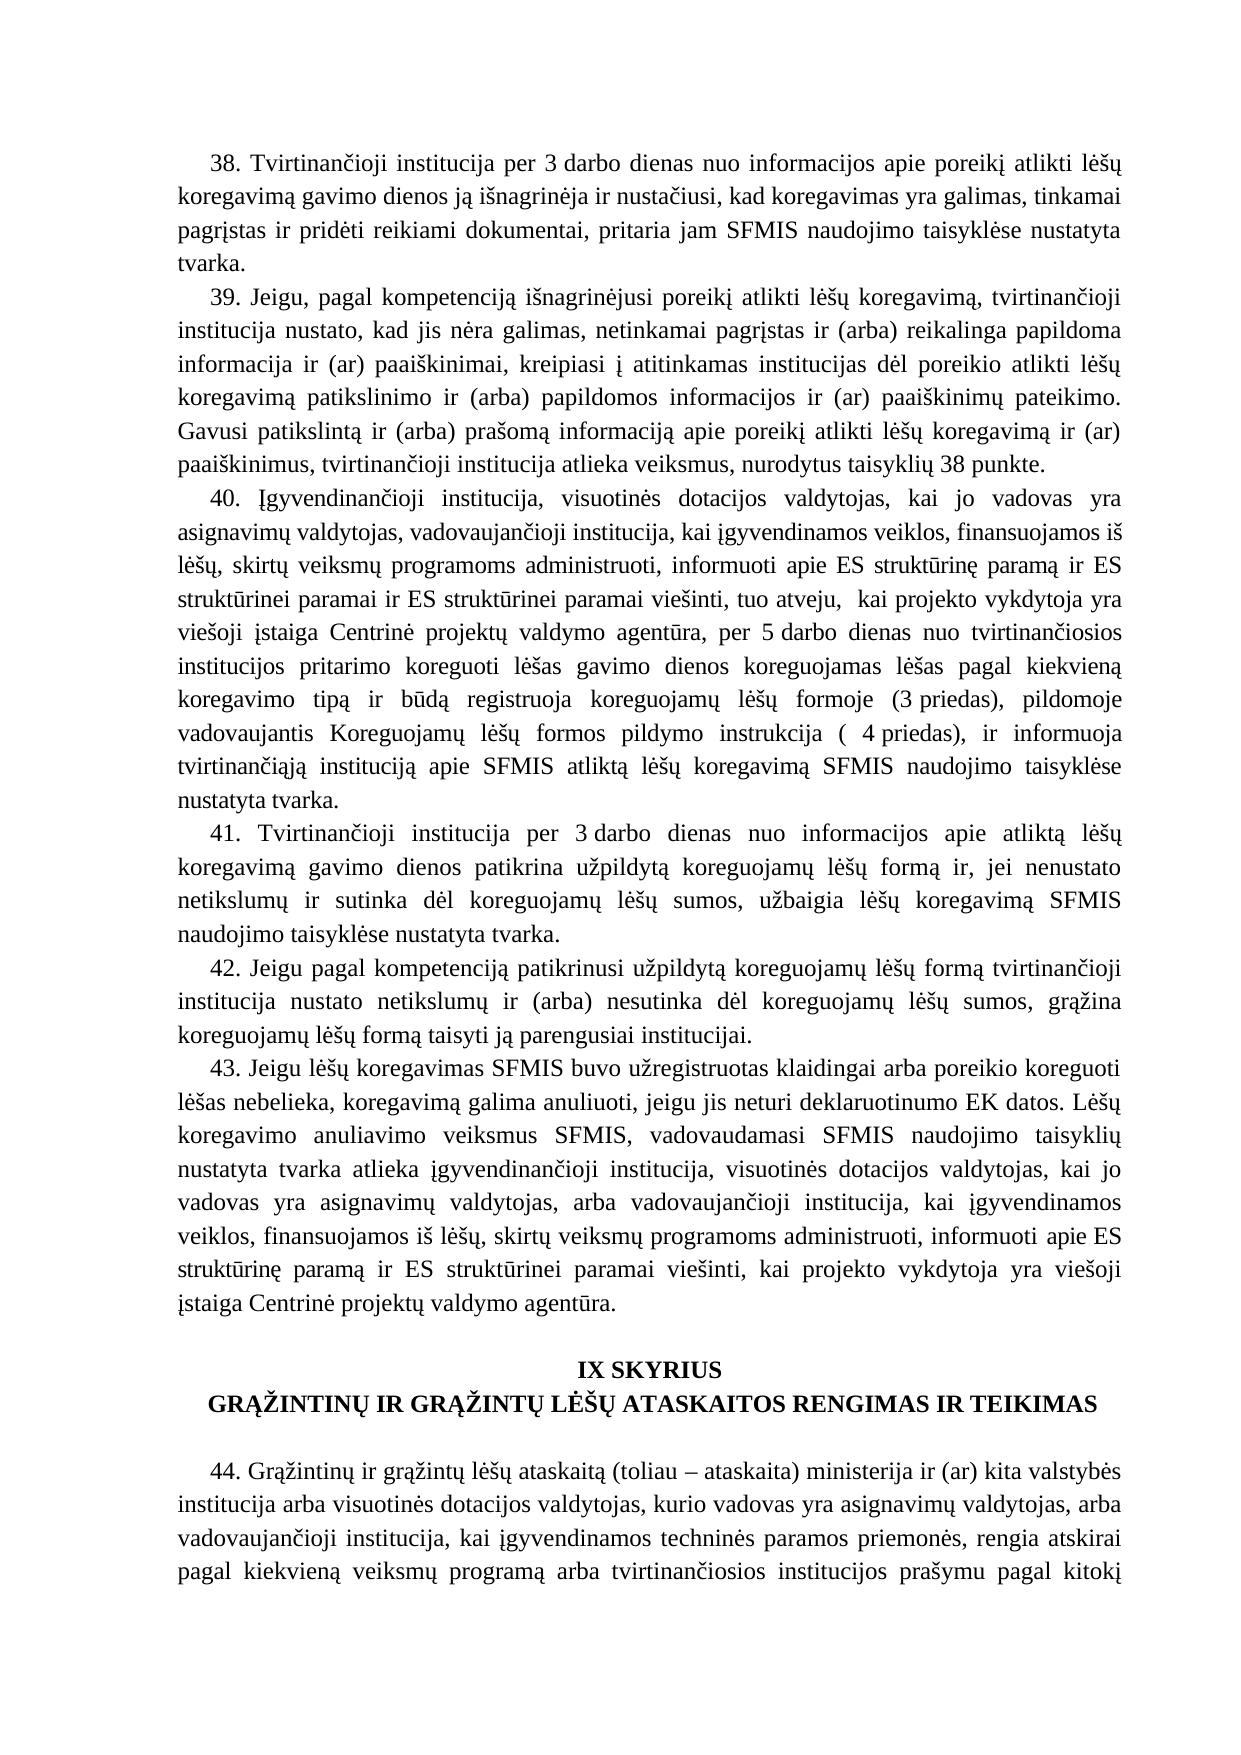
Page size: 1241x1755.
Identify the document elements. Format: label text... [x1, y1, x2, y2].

text 44. Grąžintinų ir grąžintų lėšų ataskaitą (toliau – ataskaita) ministerija ir (ar) kita valstybės institucija arba visuotinės dotacijos valdytojas, kurio vadovas yra asignavimų valdytojas, arba vadovaujančioji institucija, kai įgyvendinamos techninės paramos priemonės, rengia atskirai pagal kiekvieną veiksmų programą arba tvirtinančiosios institucijos prašymu pagal kitokį [177, 1456, 1122, 1585]
text IX SKYRIUS [177, 1355, 1122, 1384]
text 39. Jeigu, pagal kompetenciją išnagrinėjusi poreikį atlikti lėšų koregavimą, tvirtinančioji institucija nustato, kad jis nėra galimas, netinkamai pagrįstas ir (arba) reikalinga papildoma informacija ir (ar) paaiškinimai, kreipiasi į atitinkamas institucijas dėl poreikio atlikti lėšų koregavimą patikslinimo ir (arba) papildomos informacijos ir (ar) paaiškinimų pateikimo. Gavusi patikslintą ir (arba) prašomą informaciją apie poreikį atlikti lėšų koregavimą ir (ar) paaiškinimus, tvirtinančioji institucija atlieka veiksmus, nurodytus taisyklių 38 punkte. [177, 282, 1122, 478]
text 38. Tvirtinančioji institucija per 3 darbo dienas nuo informacijos apie poreikį atlikti lėšų koregavimą gavimo dienos ją išnagrinėja ir nustačiusi, kad koregavimas yra galimas, tinkamai pagrįstas ir pridėti reikiami dokumentai, pritaria jam SFMIS naudojimo taisyklėse nustatyta tvarka. [177, 148, 1122, 277]
text 41. Tvirtinančioji institucija per 3 darbo dienas nuo informacijos apie atliktą lėšų koregavimą gavimo dienos patikrina užpildytą koreguojamų lėšų formą ir, jei nenustato netikslumų ir sutinka dėl koreguojamų lėšų sumos, užbaigia lėšų koregavimą SFMIS naudojimo taisyklėse nustatyta tvarka. [177, 818, 1122, 948]
text GRĄŽINTINŲ IR GRĄŽINTŲ LĖŠŲ ATASKAITOS RENGIMAS IR TEIKIMAS [177, 1389, 1122, 1417]
text 42. Jeigu pagal kompetenciją patikrinusi užpildytą koreguojamų lėšų formą tvirtinančioji institucija nustato netikslumų ir (arba) nesutinka dėl koreguojamų lėšų sumos, grąžina koreguojamų lėšų formą taisyti ją parengusiai institucijai. [177, 953, 1122, 1048]
text 43. Jeigu lėšų koregavimas SFMIS buvo užregistruotas klaidingai arba poreikio koreguoti lėšas nebelieka, koregavimą galima anuliuoti, jeigu jis neturi deklaruotinumo EK datos. Lėšų koregavimo anuliavimo veiksmus SFMIS, vadovaudamasi SFMIS naudojimo taisyklių nustatyta tvarka atlieka įgyvendinančioji institucija, visuotinės dotacijos valdytojas, kai jo vadovas yra asignavimų valdytojas, arba vadovaujančioji institucija, kai įgyvendinamos veiklos, finansuojamos iš lėšų, skirtų veiksmų programoms administruoti, informuoti apie ES struktūrinę paramą ir ES struktūrinei paramai viešinti, kai projekto vykdytoja yra viešoji įstaiga Centrinė projektų valdymo agentūra. [177, 1053, 1122, 1317]
text 40. Įgyvendinančioji institucija, visuotinės dotacijos valdytojas, kai jo vadovas yra asignavimų valdytojas, vadovaujančioji institucija, kai įgyvendinamos veiklos, finansuojamos iš lėšų, skirtų veiksmų programoms administruoti, informuoti apie ES struktūrinę paramą ir ES struktūrinei paramai ir ES struktūrinei paramai viešinti, tuo atveju, kai projekto vykdytoja yra viešoji įstaiga Centrinė projektų valdymo agentūra, per 5 darbo dienas nuo tvirtinančiosios institucijos pritarimo koreguoti lėšas gavimo dienos koreguojamas lėšas pagal kiekvieną koregavimo tipą ir būdą registruoja koreguojamų lėšų formoje (3 priedas), pildomoje vadovaujantis Koreguojamų lėšų formos pildymo instrukcija ( 4 priedas), ir informuoja tvirtinančiąją instituciją apie SFMIS atliktą lėšų koregavimą SFMIS naudojimo taisyklėse nustatyta tvarka. [177, 483, 1122, 814]
